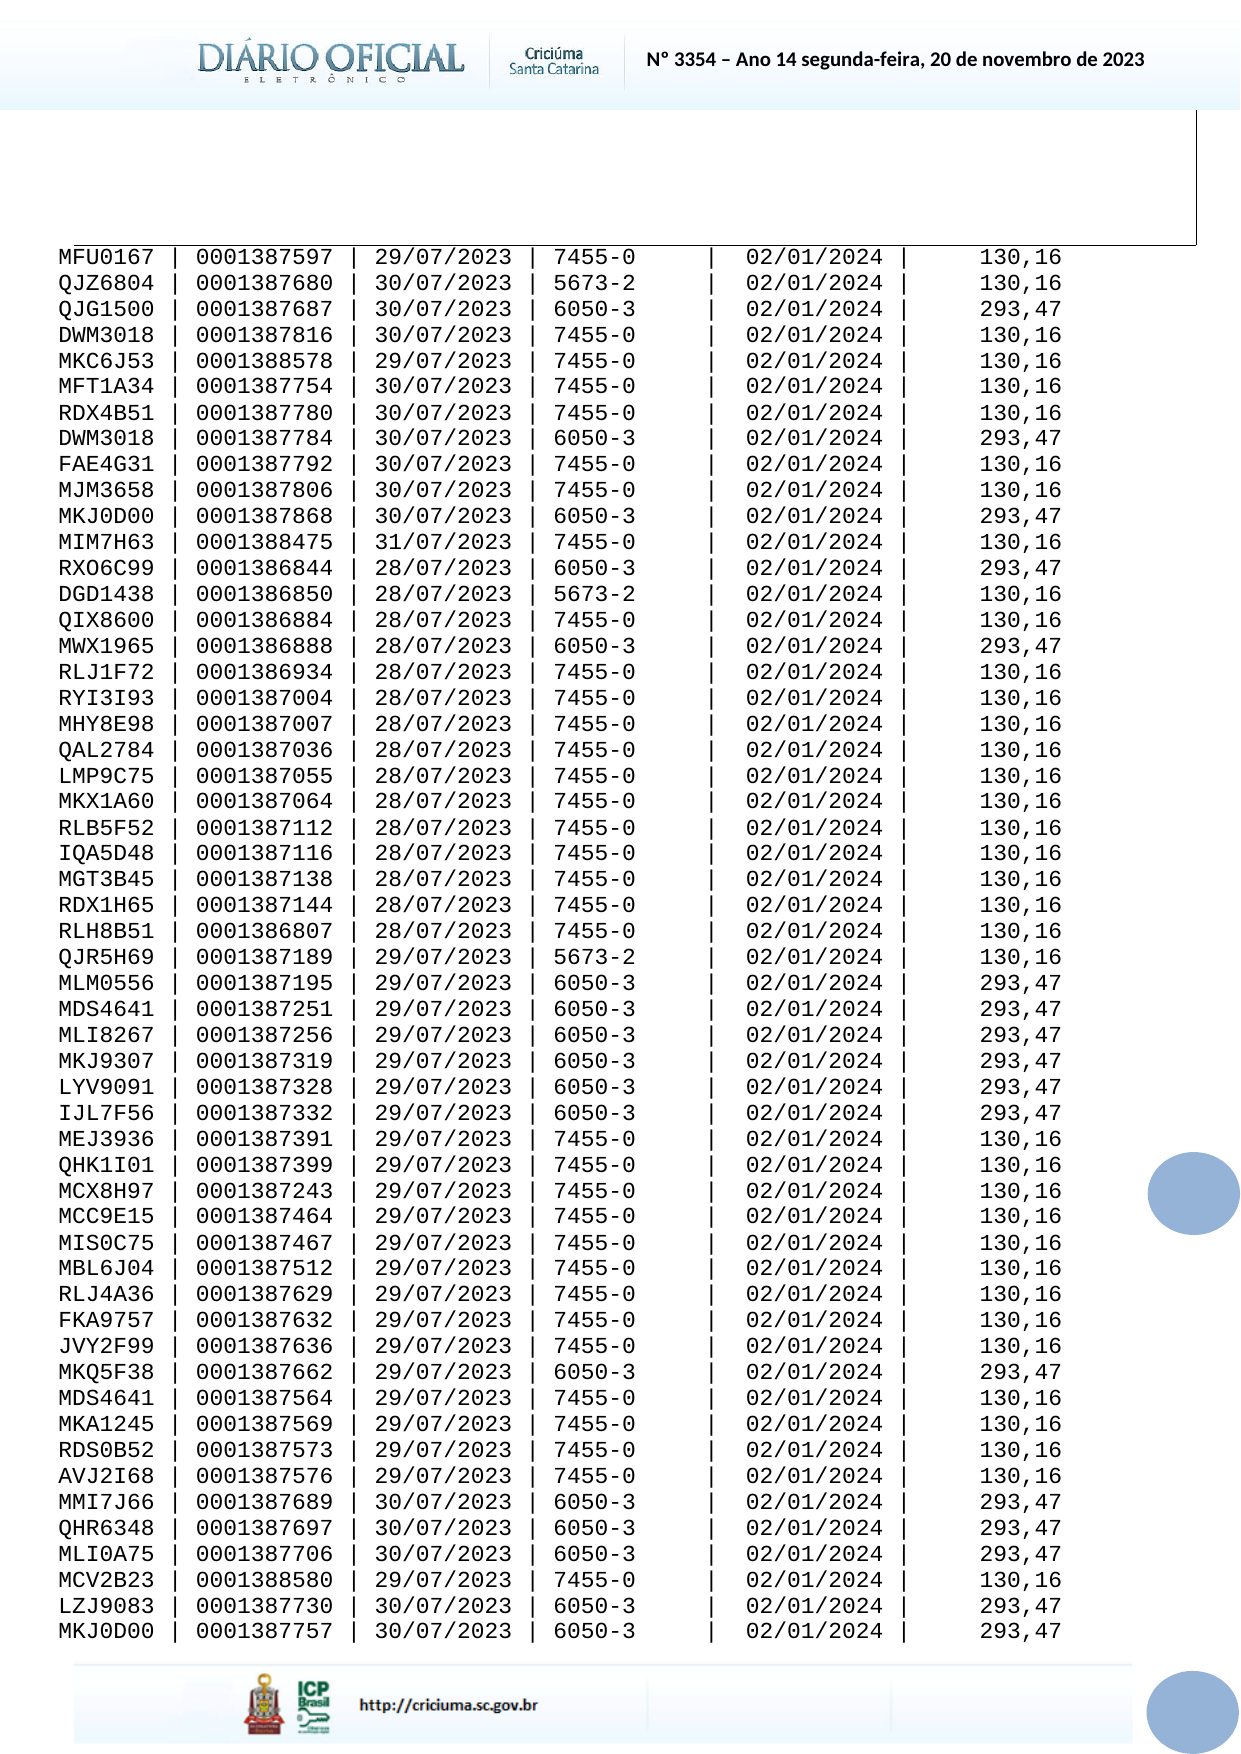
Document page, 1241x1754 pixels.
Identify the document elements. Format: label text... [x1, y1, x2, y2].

text MLI8267 | 0001387256 | 29/07/2023 | 6050-3 | 02/01/2024 | 293,47 [44, 1023, 1196, 1049]
text QJZ6804 | 0001387680 | 30/07/2023 | 5673-2 | 02/01/2024 | 130,16 [44, 271, 1196, 297]
text MLM0556 | 0001387195 | 29/07/2023 | 6050-3 | 02/01/2024 | 293,47 [44, 971, 1196, 997]
text MKJ9307 | 0001387319 | 29/07/2023 | 6050-3 | 02/01/2024 | 293,47 [44, 1049, 1196, 1075]
text MEJ3936 | 0001387391 | 29/07/2023 | 7455-0 | 02/01/2024 | 130,16 [44, 1127, 1196, 1153]
text LYV9091 | 0001387328 | 29/07/2023 | 6050-3 | 02/01/2024 | 293,47 [44, 1075, 1196, 1101]
text MGT3B45 | 0001387138 | 28/07/2023 | 7455-0 | 02/01/2024 | 130,16 [44, 868, 1196, 894]
text DGD1438 | 0001386850 | 28/07/2023 | 5673-2 | 02/01/2024 | 130,16 [44, 582, 1196, 608]
text MKQ5F38 | 0001387662 | 29/07/2023 | 6050-3 | 02/01/2024 | 293,47 [44, 1361, 1196, 1386]
text RLB5F52 | 0001387112 | 28/07/2023 | 7455-0 | 02/01/2024 | 130,16 [44, 816, 1196, 842]
text DWM3018 | 0001387816 | 30/07/2023 | 7455-0 | 02/01/2024 | 130,16 [44, 323, 1196, 349]
text MKC6J53 | 0001388578 | 29/07/2023 | 7455-0 | 02/01/2024 | 130,16 [44, 349, 1196, 375]
text MCC9E15 | 0001387464 | 29/07/2023 | 7455-0 | 02/01/2024 | 130,16 [44, 1205, 1171, 1231]
text MCX8H97 | 0001387243 | 29/07/2023 | 7455-0 | 02/01/2024 | 130,16 [44, 1179, 1150, 1205]
text MFT1A34 | 0001387754 | 30/07/2023 | 7455-0 | 02/01/2024 | 130,16 [44, 375, 1196, 401]
text QAL2784 | 0001387036 | 28/07/2023 | 7455-0 | 02/01/2024 | 130,16 [44, 738, 1196, 764]
text AVJ2I68 | 0001387576 | 29/07/2023 | 7455-0 | 02/01/2024 | 130,16 [44, 1464, 1196, 1490]
text LMP9C75 | 0001387055 | 28/07/2023 | 7455-0 | 02/01/2024 | 130,16 [44, 764, 1196, 790]
text MLI0A75 | 0001387706 | 30/07/2023 | 6050-3 | 02/01/2024 | 293,47 [44, 1542, 1196, 1568]
text QJG1500 | 0001387687 | 30/07/2023 | 6050-3 | 02/01/2024 | 293,47 [44, 297, 1196, 323]
text MDS4641 | 0001387251 | 29/07/2023 | 6050-3 | 02/01/2024 | 293,47 [44, 997, 1196, 1023]
text MMI7J66 | 0001387689 | 30/07/2023 | 6050-3 | 02/01/2024 | 293,47 [44, 1490, 1196, 1516]
text MBL6J04 | 0001387512 | 29/07/2023 | 7455-0 | 02/01/2024 | 130,16 [44, 1257, 1196, 1283]
text MWX1965 | 0001386888 | 28/07/2023 | 6050-3 | 02/01/2024 | 293,47 [44, 634, 1196, 660]
text RLJ4A36 | 0001387629 | 29/07/2023 | 7455-0 | 02/01/2024 | 130,16 [44, 1283, 1196, 1309]
text QHR6348 | 0001387697 | 30/07/2023 | 6050-3 | 02/01/2024 | 293,47 [44, 1516, 1196, 1542]
text MIS0C75 | 0001387467 | 29/07/2023 | 7455-0 | 02/01/2024 | 130,16 [44, 1231, 1196, 1257]
text RYI3I93 | 0001387004 | 28/07/2023 | 7455-0 | 02/01/2024 | 130,16 [44, 686, 1196, 712]
text MKA1245 | 0001387569 | 29/07/2023 | 7455-0 | 02/01/2024 | 130,16 [44, 1412, 1196, 1438]
text MCV2B23 | 0001388580 | 29/07/2023 | 7455-0 | 02/01/2024 | 130,16 [44, 1568, 1196, 1594]
text MKJ0D00 | 0001387868 | 30/07/2023 | 6050-3 | 02/01/2024 | 293,47 [44, 504, 1196, 531]
text IJL7F56 | 0001387332 | 29/07/2023 | 6050-3 | 02/01/2024 | 293,47 [44, 1101, 1196, 1127]
text LZJ9083 | 0001387730 | 30/07/2023 | 6050-3 | 02/01/2024 | 293,47 [44, 1594, 1196, 1620]
text MKX1A60 | 0001387064 | 28/07/2023 | 7455-0 | 02/01/2024 | 130,16 [44, 790, 1196, 816]
text RDX4B51 | 0001387780 | 30/07/2023 | 7455-0 | 02/01/2024 | 130,16 [44, 401, 1196, 427]
text MKJ0D00 | 0001387757 | 30/07/2023 | 6050-3 | 02/01/2024 | 293,47 [44, 1620, 1196, 1646]
text QJR5H69 | 0001387189 | 29/07/2023 | 5673-2 | 02/01/2024 | 130,16 [44, 946, 1196, 971]
text FAE4G31 | 0001387792 | 30/07/2023 | 7455-0 | 02/01/2024 | 130,16 [44, 453, 1196, 479]
text DWM3018 | 0001387784 | 30/07/2023 | 6050-3 | 02/01/2024 | 293,47 [44, 427, 1196, 453]
text MJM3658 | 0001387806 | 30/07/2023 | 7455-0 | 02/01/2024 | 130,16 [44, 479, 1196, 504]
text RDX1H65 | 0001387144 | 28/07/2023 | 7455-0 | 02/01/2024 | 130,16 [44, 894, 1196, 919]
text MHY8E98 | 0001387007 | 28/07/2023 | 7455-0 | 02/01/2024 | 130,16 [44, 712, 1196, 738]
text MDS4641 | 0001387564 | 29/07/2023 | 7455-0 | 02/01/2024 | 130,16 [44, 1386, 1196, 1412]
text RLJ1F72 | 0001386934 | 28/07/2023 | 7455-0 | 02/01/2024 | 130,16 [44, 660, 1196, 686]
text RXO6C99 | 0001386844 | 28/07/2023 | 6050-3 | 02/01/2024 | 293,47 [44, 556, 1196, 582]
text FKA9757 | 0001387632 | 29/07/2023 | 7455-0 | 02/01/2024 | 130,16 [44, 1309, 1196, 1334]
text JVY2F99 | 0001387636 | 29/07/2023 | 7455-0 | 02/01/2024 | 130,16 [44, 1334, 1196, 1361]
text RDS0B52 | 0001387573 | 29/07/2023 | 7455-0 | 02/01/2024 | 130,16 [44, 1438, 1196, 1464]
text RLH8B51 | 0001386807 | 28/07/2023 | 7455-0 | 02/01/2024 | 130,16 [44, 919, 1196, 946]
text MFU0167 | 0001387597 | 29/07/2023 | 7455-0 | 02/01/2024 | 130,16 [44, 245, 1196, 271]
text MIM7H63 | 0001388475 | 31/07/2023 | 7455-0 | 02/01/2024 | 130,16 [44, 531, 1196, 556]
text IQA5D48 | 0001387116 | 28/07/2023 | 7455-0 | 02/01/2024 | 130,16 [44, 842, 1196, 868]
text QHK1I01 | 0001387399 | 29/07/2023 | 7455-0 | 02/01/2024 | 130,16 [44, 1153, 1180, 1179]
text QIX8600 | 0001386884 | 28/07/2023 | 7455-0 | 02/01/2024 | 130,16 [44, 608, 1196, 634]
